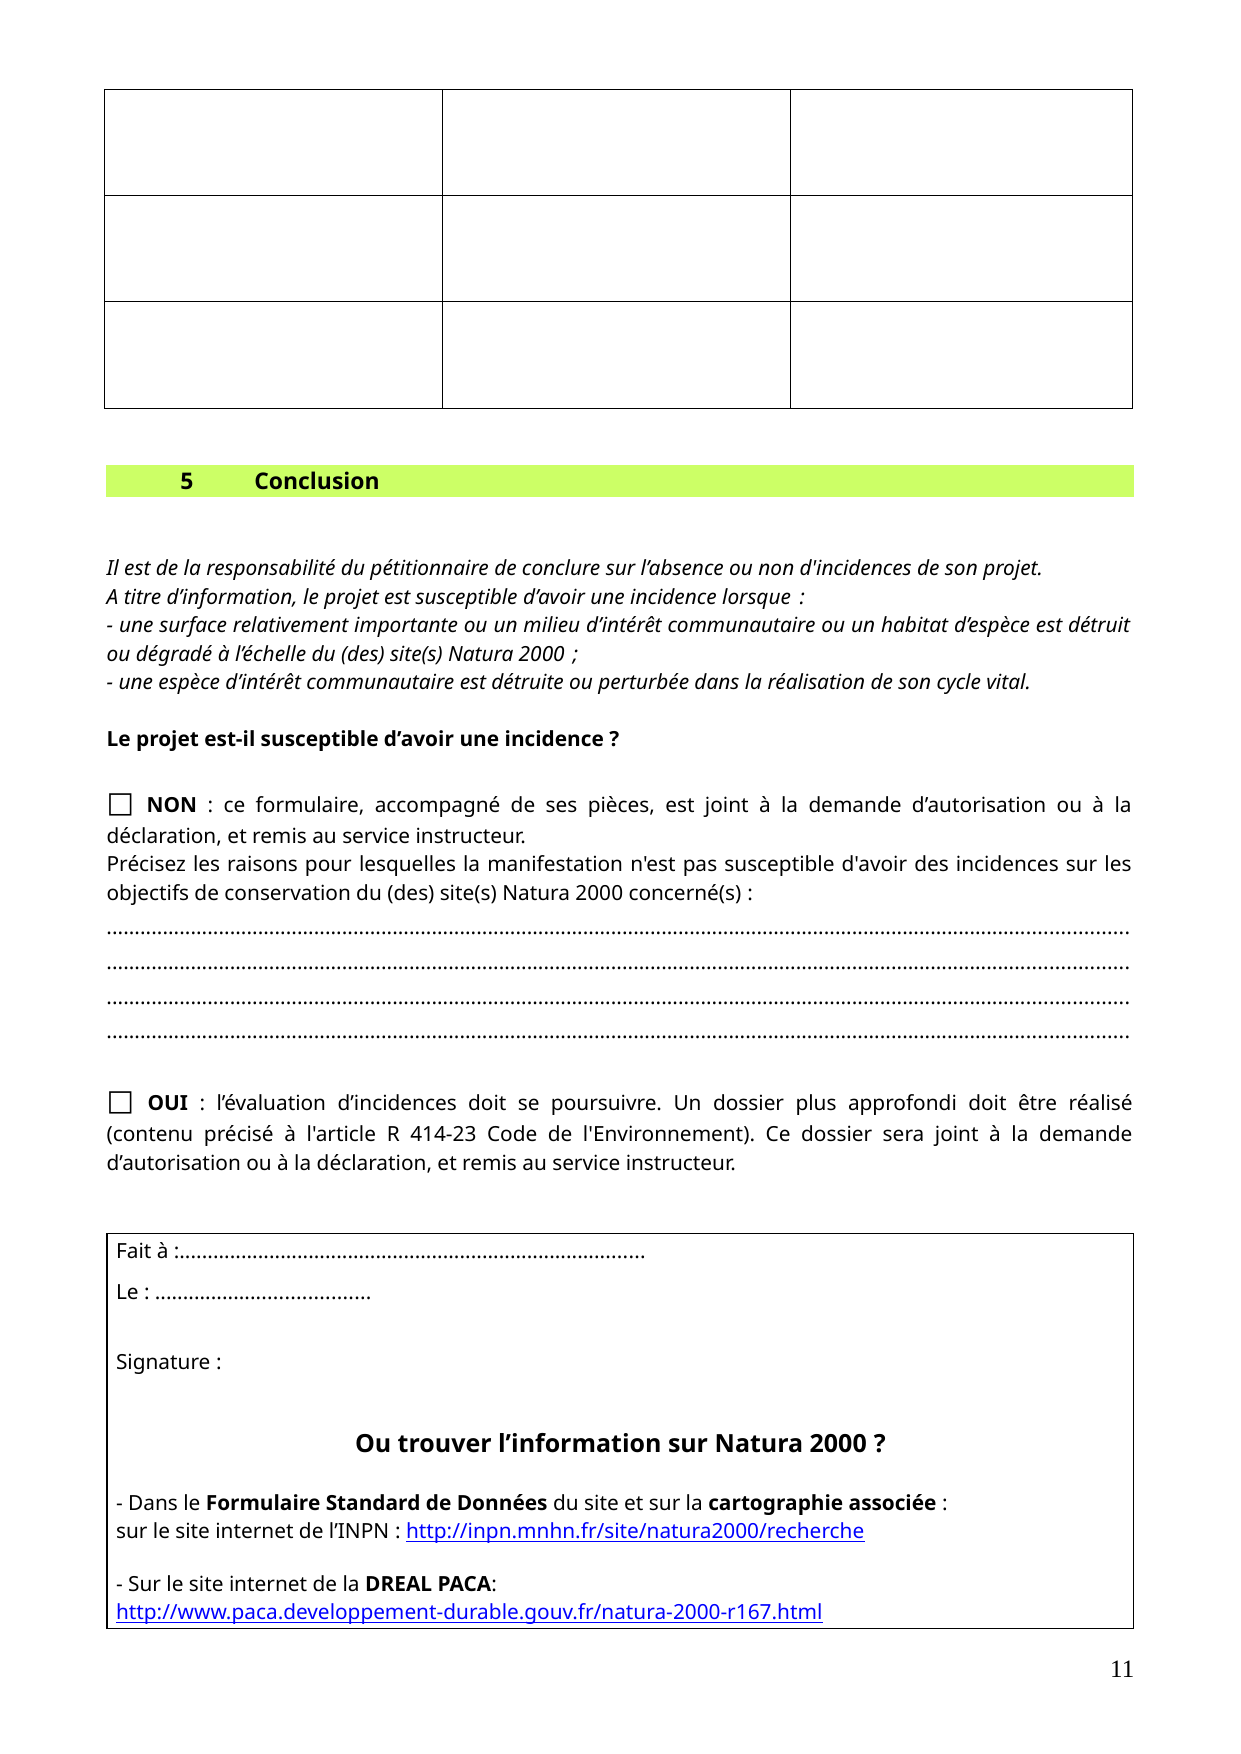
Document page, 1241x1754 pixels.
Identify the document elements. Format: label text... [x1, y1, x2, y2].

table_cell [443, 196, 790, 301]
text □ OUI : l’évaluation d’incidences doit se poursuivre. Un dossier plus approfondi doit être réalisé (contenu précisé à l'article R 414-23 Code de l'Environnement). Ce dossier sera joint à la demande d’autorisation ou à la déclaration, et remis au service instructeur. [106, 1080, 1134, 1176]
text - Sur le site internet de la DREAL PACA: [108, 1566, 1133, 1594]
table_cell [791, 90, 1132, 195]
table_cell [791, 196, 1132, 301]
text A titre d’information, le projet est susceptible d’avoir une incidence lorsque : [106, 582, 1134, 610]
table_cell [105, 302, 442, 407]
text Précisez les raisons pour lesquelles la manifestation n'est pas susceptible d'avoir des incidences sur les objectifs de conservation du (des) site(s) Natura 2000 concerné(s) : [106, 849, 1134, 906]
text 5 Conclusion [106, 465, 1134, 497]
text Fait à : [108, 1234, 1133, 1265]
text Il est de la responsabilité du pétitionnaire de conclure sur l’absence ou non d'incidences de son projet. [106, 553, 1134, 582]
table_cell [443, 90, 790, 195]
text Signature : [108, 1344, 1133, 1375]
table_cell [443, 302, 790, 407]
subtitle Ou trouver l’information sur Natura 2000 ? [108, 1422, 1133, 1460]
table_cell [105, 196, 442, 301]
text Le : [108, 1274, 1133, 1306]
table_cell [791, 302, 1132, 407]
text http://www.paca.developpement-durable.gouv.fr/natura-2000-r167.html [108, 1594, 1133, 1628]
text □ NON : ce formulaire, accompagné de ses pièces, est joint à la demande d’autorisation ou à la déclaration, et remis au service instructeur. [106, 781, 1134, 849]
text - une espèce d’intérêt communautaire est détruite ou perturbée dans la réalisation de son cycle vital. [106, 667, 1134, 696]
subtitle Le projet est-il susceptible d’avoir une incidence ? [106, 724, 1134, 752]
text - une surface relativement importante ou un milieu d’intérêt communautaire ou un habitat d’espèce est détruit ou dégradé à l’échelle du (des) site(s) Natura 2000 ; [106, 610, 1134, 667]
text - Dans le Formulaire Standard de Données du site et sur la cartographie associée : [108, 1485, 1133, 1513]
table_cell [105, 90, 442, 195]
text sur le site internet de l’INPN : http://inpn.mnhn.fr/site/natura2000/recherche [108, 1513, 1133, 1545]
